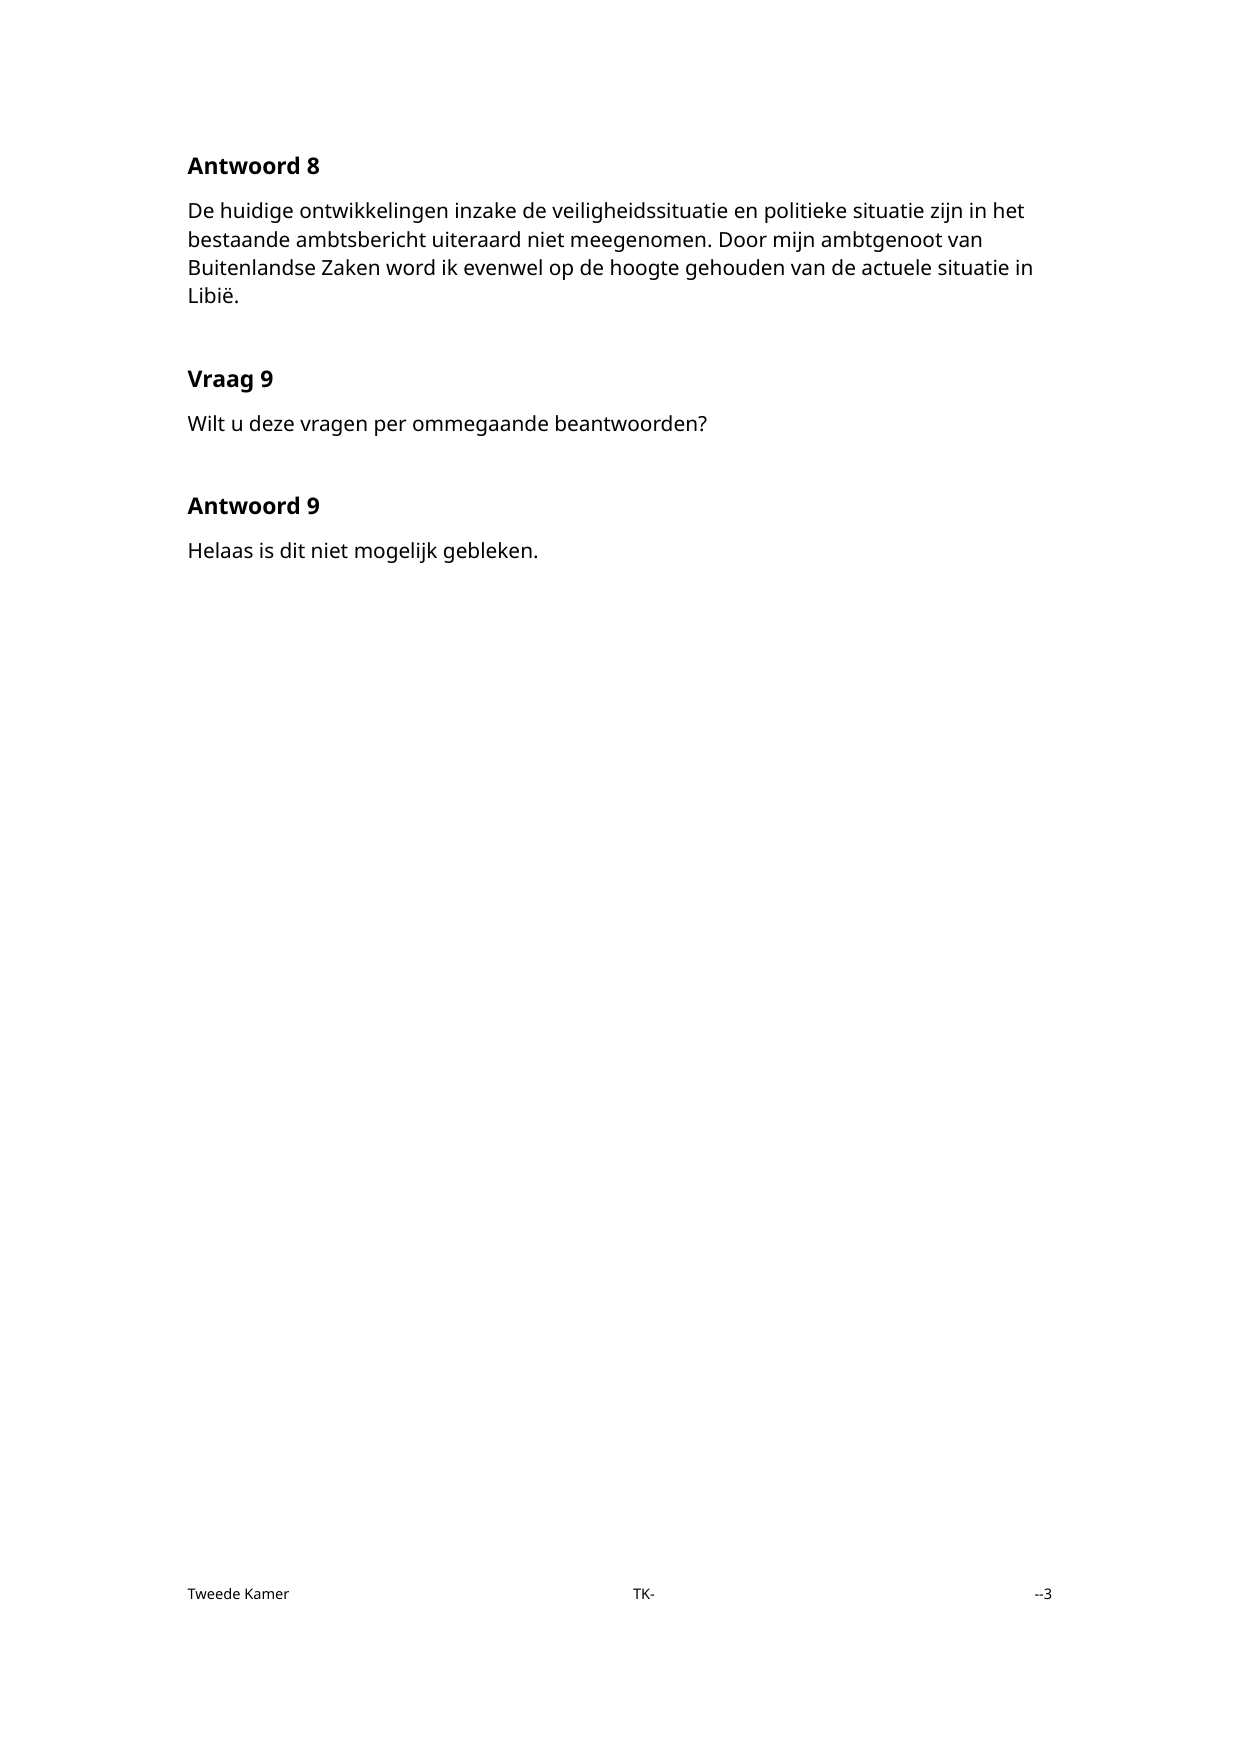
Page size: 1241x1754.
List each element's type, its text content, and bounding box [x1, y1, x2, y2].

text Wilt u deze vragen per ommegaande beantwoorden? [187, 409, 1053, 437]
subtitle Antwoord 8 [187, 150, 1053, 181]
subtitle Antwoord 9 [187, 490, 1053, 521]
text De huidige ontwikkelingen inzake de veiligheidssituatie en politieke situatie zijn in het bestaande ambtsbericht uiteraard niet meegenomen. Door mijn ambtgenoot van Buitenlandse Zaken word ik evenwel op de hoogte gehouden van de actuele situatie in Libië. [187, 196, 1053, 310]
text Helaas is dit niet mogelijk gebleken. [187, 536, 1053, 564]
subtitle Vraag 9 [187, 362, 1053, 394]
